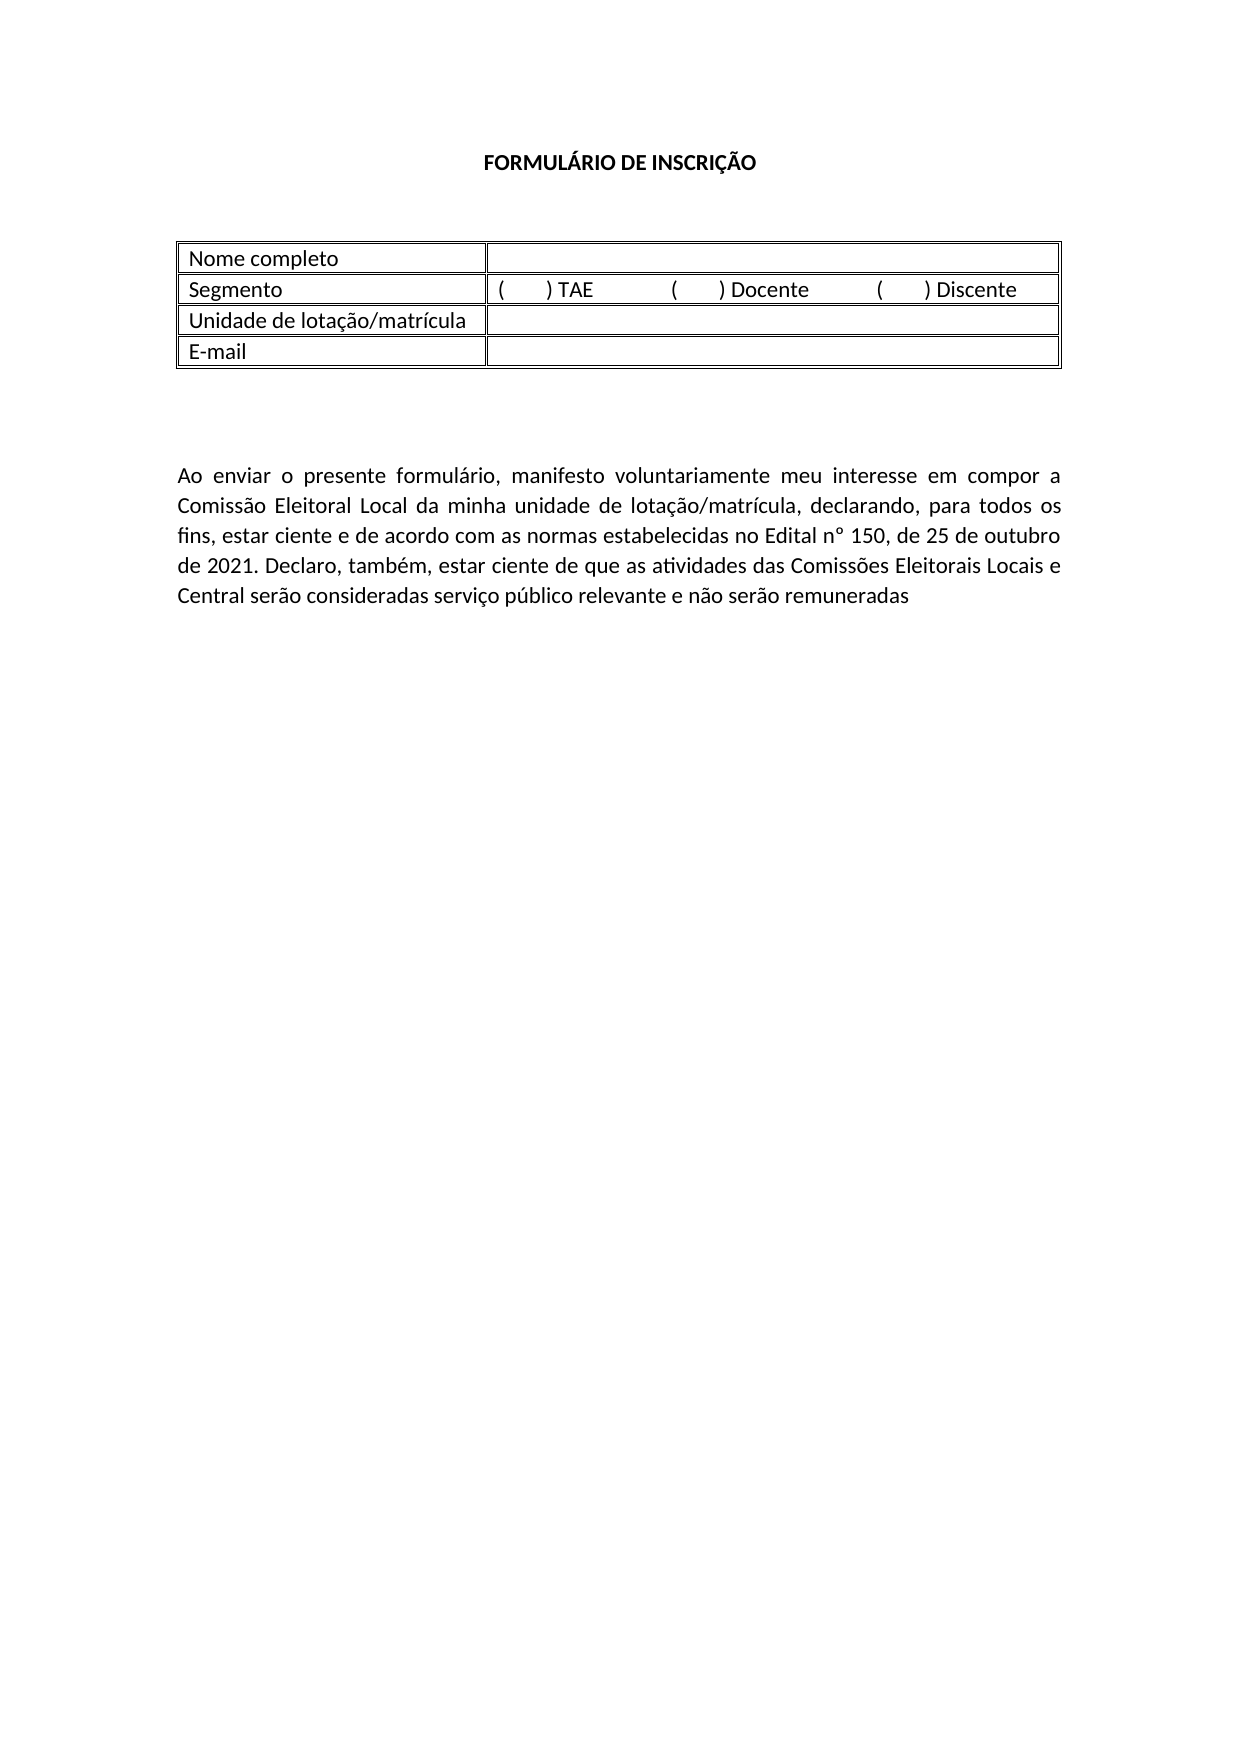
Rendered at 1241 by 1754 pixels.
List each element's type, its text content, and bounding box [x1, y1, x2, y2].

table_cell [488, 337, 1058, 365]
table_cell [488, 306, 1058, 334]
table_cell Unidade de lotação/matrícula [179, 306, 485, 334]
table_cell E-mail [179, 337, 485, 365]
table_cell Segmento [179, 275, 485, 303]
table_cell ( ) TAE ( ) Docente ( ) Discente [488, 275, 1058, 303]
table_header Nome completo [179, 244, 485, 272]
text Ao enviar o presente formulário, manifesto voluntariamente meu interesse em compor a Comissão Eleitoral Local da minha unidade de lotação/matrícula, declarando, para todos os fins, estar ciente e de acordo com as normas estabelecidas no Edital nº 150, de 25 de outubro de 2021. Declaro, também, estar ciente de que as atividades das Comissões Eleitorais Locais e Central serão consideradas serviço público relevante e não serão remuneradas [177, 462, 1063, 609]
text FORMULÁRIO DE INSCRIÇÃO [177, 148, 1063, 176]
table_header [488, 244, 1058, 272]
